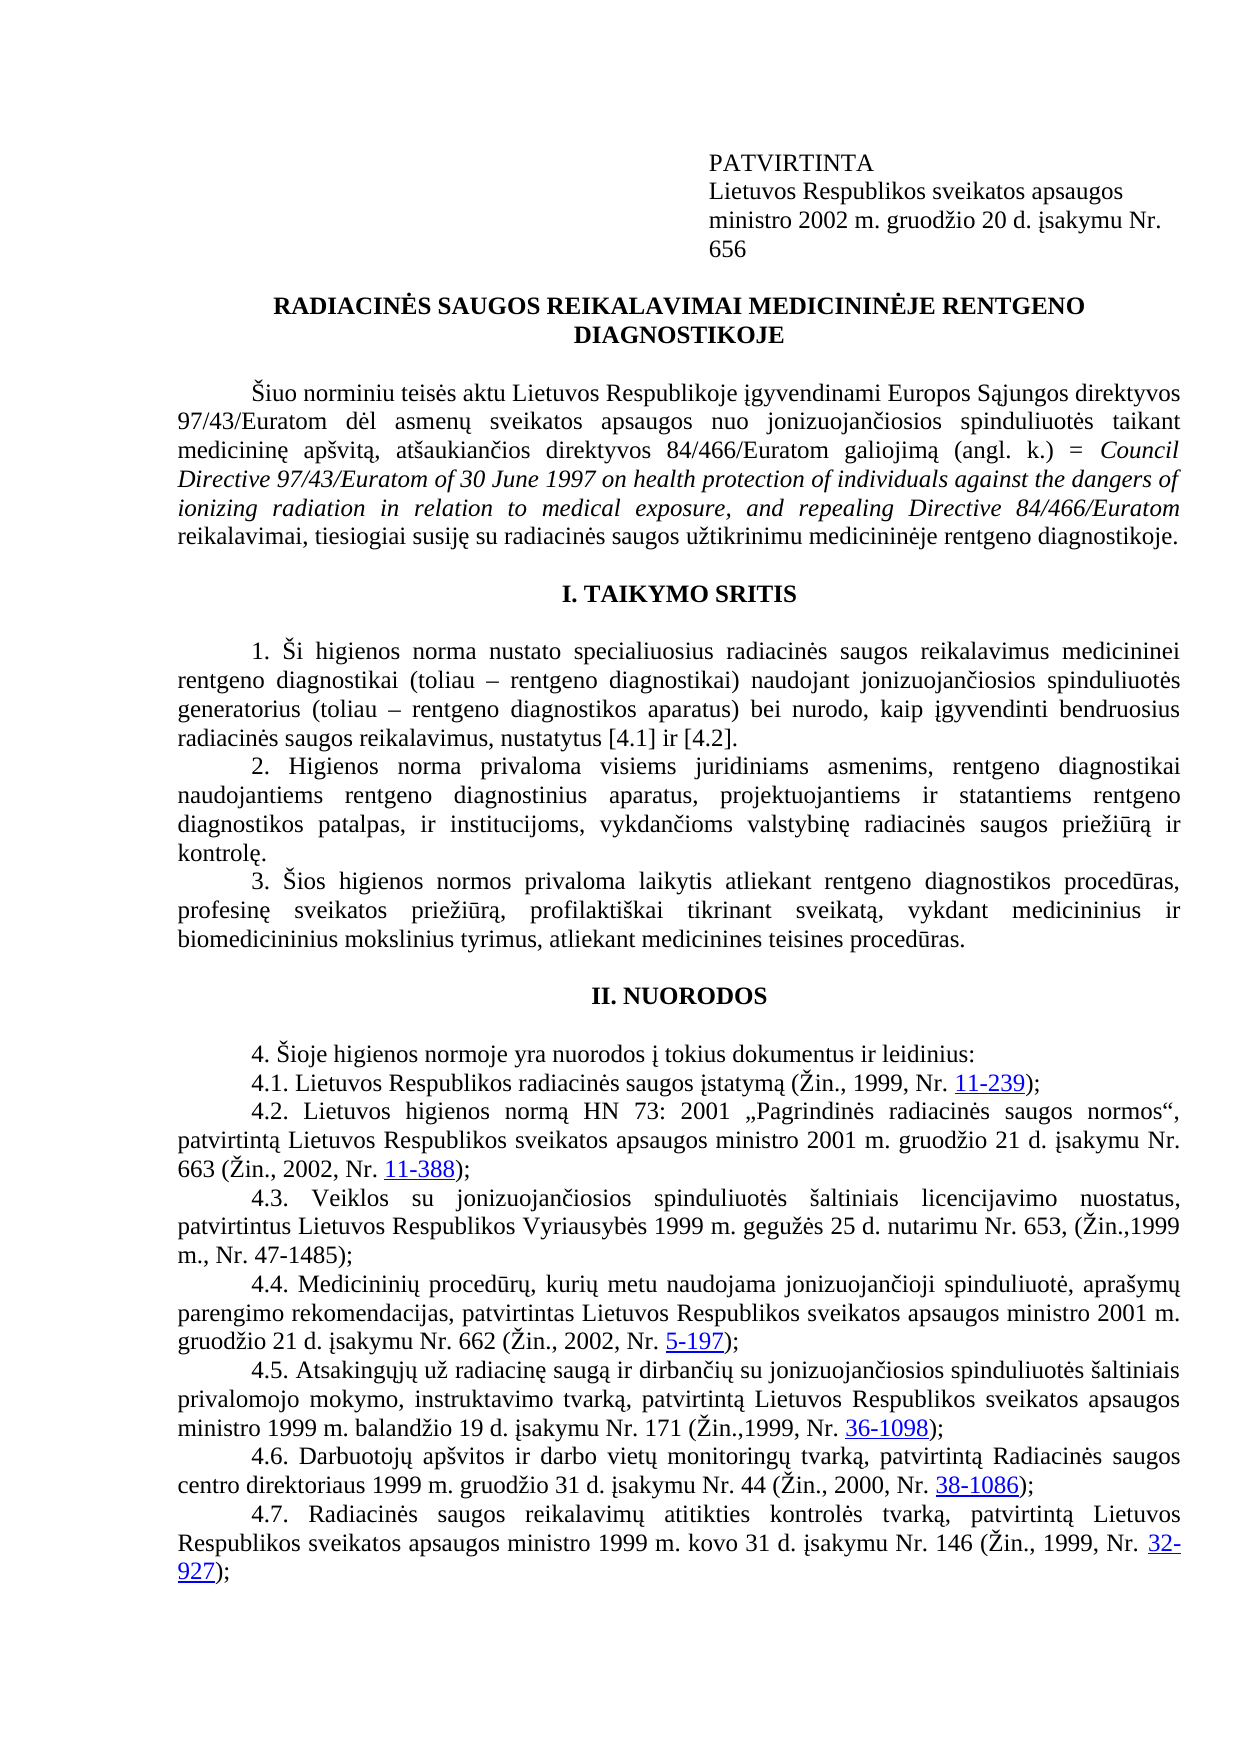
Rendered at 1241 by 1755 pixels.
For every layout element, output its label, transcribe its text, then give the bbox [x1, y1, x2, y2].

text I. TAIKYMO SRITIS [177, 579, 1181, 608]
text ministro 2002 m. gruodžio 20 d. įsakymu Nr. [177, 205, 1181, 234]
text 656 [177, 234, 1181, 263]
text 4.4. Medicininių procedūrų, kurių metu naudojama jonizuojančioji spinduliuotė, aprašymų parengimo rekomendacijas, patvirtintas Lietuvos Respublikos sveikatos apsaugos ministro 2001 m. gruodžio 21 d. įsakymu Nr. 662 (Žin., 2002, Nr. 5-197); [177, 1269, 1181, 1355]
text 4.1. Lietuvos Respublikos radiacinės saugos įstatymą (Žin., 1999, Nr. 11-239); [177, 1068, 1181, 1096]
text Šiuo norminiu teisės aktu Lietuvos Respublikoje įgyvendinami Europos Sąjungos direktyvos 97/43/Euratom dėl asmenų sveikatos apsaugos nuo jonizuojančiosios spinduliuotės taikant medicininę apšvitą, atšaukiančios direktyvos 84/466/Euratom galiojimą (angl. k.) = Council Directive 97/43/Euratom of 30 June 1997 on health protection of individuals against the dangers of ionizing radiation in relation to medical exposure, and repealing Directive 84/466/Euratom reikalavimai, tiesiogiai susiję su radiacinės saugos užtikrinimu medicininėje rentgeno diagnostikoje. [177, 378, 1181, 550]
text Lietuvos Respublikos sveikatos apsaugos [177, 176, 1181, 205]
text RADIACINĖS SAUGOS REIKALAVIMAI MEDICININĖJE RENTGENO DIAGNOSTIKOJE [177, 291, 1181, 349]
text 3. Šios higienos normos privaloma laikytis atliekant rentgeno diagnostikos procedūras, profesinę sveikatos priežiūrą, profilaktiškai tikrinant sveikatą, vykdant medicininius ir biomedicininius mokslinius tyrimus, atliekant medicinines teisines procedūras. [177, 866, 1181, 953]
text 2. Higienos norma privaloma visiems juridiniams asmenims, rentgeno diagnostikai naudojantiems rentgeno diagnostinius aparatus, projektuojantiems ir statantiems rentgeno diagnostikos patalpas, ir institucijoms, vykdančioms valstybinę radiacinės saugos priežiūrą ir kontrolę. [177, 751, 1181, 866]
text PATVIRTINTA [177, 148, 1181, 176]
text II. NUORODOS [177, 981, 1181, 1010]
text 4.6. Darbuotojų apšvitos ir darbo vietų monitoringų tvarką, patvirtintą Radiacinės saugos centro direktoriaus 1999 m. gruodžio 31 d. įsakymu Nr. 44 (Žin., 2000, Nr. 38-1086); [177, 1441, 1181, 1499]
text 4.3. Veiklos su jonizuojančiosios spinduliuotės šaltiniais licencijavimo nuostatus, patvirtintus Lietuvos Respublikos Vyriausybės 1999 m. gegužės 25 d. nutarimu Nr. 653, (Žin.,1999 m., Nr. 47-1485); [177, 1183, 1181, 1269]
text 4.7. Radiacinės saugos reikalavimų atitikties kontrolės tvarką, patvirtintą Lietuvos Respublikos sveikatos apsaugos ministro 1999 m. kovo 31 d. įsakymu Nr. 146 (Žin., 1999, Nr. 32-927); [177, 1499, 1181, 1585]
text 4. Šioje higienos normoje yra nuorodos į tokius dokumentus ir leidinius: [177, 1039, 1181, 1068]
text 1. Ši higienos norma nustato specialiuosius radiacinės saugos reikalavimus medicininei rentgeno diagnostikai (toliau – rentgeno diagnostikai) naudojant jonizuojančiosios spinduliuotės generatorius (toliau – rentgeno diagnostikos aparatus) bei nurodo, kaip įgyvendinti bendruosius radiacinės saugos reikalavimus, nustatytus [4.1] ir [4.2]. [177, 636, 1181, 751]
text 4.2. Lietuvos higienos normą HN 73: 2001 „Pagrindinės radiacinės saugos normos“, patvirtintą Lietuvos Respublikos sveikatos apsaugos ministro 2001 m. gruodžio 21 d. įsakymu Nr. 663 (Žin., 2002, Nr. 11-388); [177, 1096, 1181, 1183]
text 4.5. Atsakingųjų už radiacinę saugą ir dirbančių su jonizuojančiosios spinduliuotės šaltiniais privalomojo mokymo, instruktavimo tvarką, patvirtintą Lietuvos Respublikos sveikatos apsaugos ministro 1999 m. balandžio 19 d. įsakymu Nr. 171 (Žin.,1999, Nr. 36-1098); [177, 1355, 1181, 1441]
